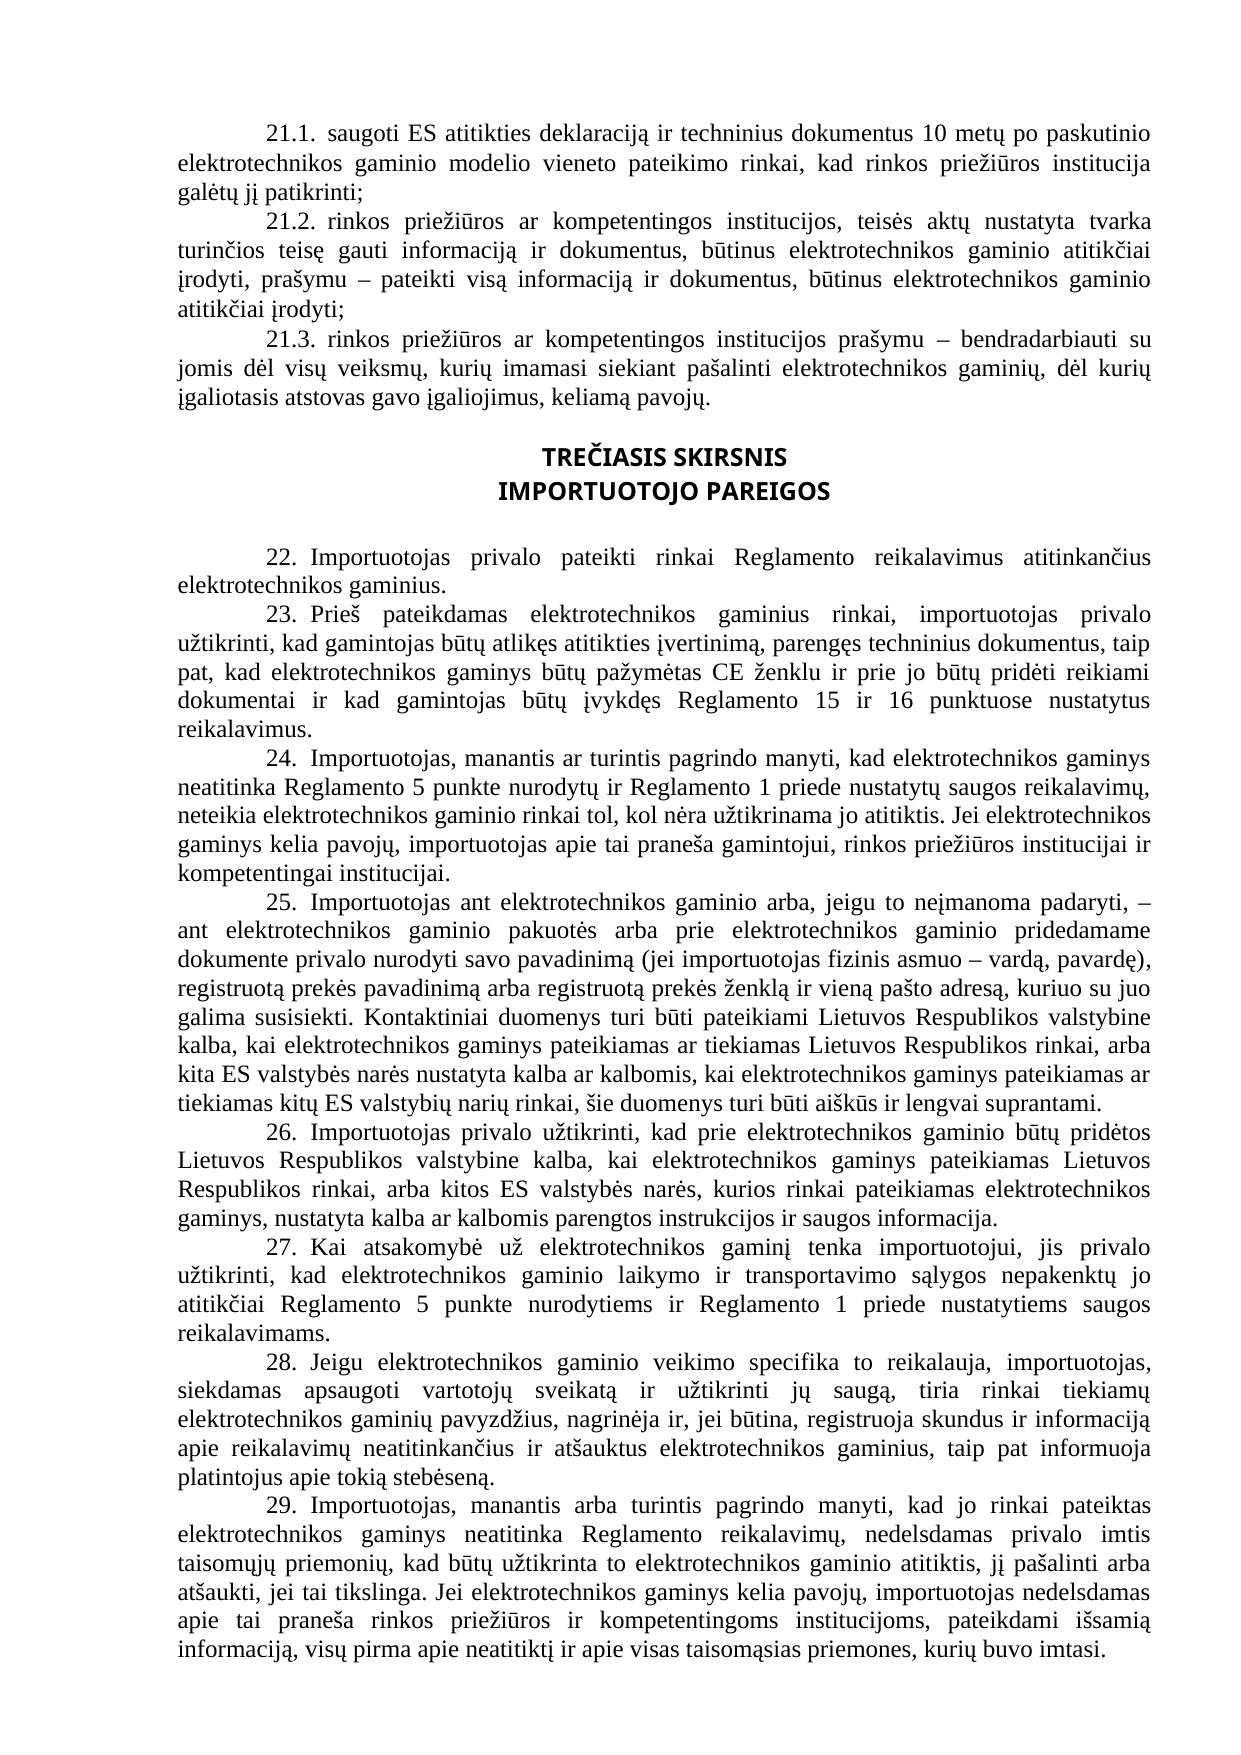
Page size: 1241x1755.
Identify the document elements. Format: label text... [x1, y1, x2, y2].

text 29. Importuotojas, manantis arba turintis pagrindo manyti, kad jo rinkai pateiktas elektrotechnikos gaminys neatitinka Reglamento reikalavimų, nedelsdamas privalo imtis taisomųjų priemonių, kad būtų užtikrinta to elektrotechnikos gaminio atitiktis, jį pašalinti arba atšaukti, jei tai tikslinga. Jei elektrotechnikos gaminys kelia pavojų, importuotojas nedelsdamas apie tai praneša rinkos priežiūros ir kompetentingoms institucijoms, pateikdami išsamią informaciją, visų pirma apie neatitiktį ir apie visas taisomąsias priemones, kurių buvo imtasi. [177, 1491, 1152, 1663]
text 25. Importuotojas ant elektrotechnikos gaminio arba, jeigu to neįmanoma padaryti, – ant elektrotechnikos gaminio pakuotės arba prie elektrotechnikos gaminio pridedamame dokumente privalo nurodyti savo pavadinimą (jei importuotojas fizinis asmuo – vardą, pavardę), registruotą prekės pavadinimą arba registruotą prekės ženklą ir vieną pašto adresą, kuriuo su juo galima susisiekti. Kontaktiniai duomenys turi būti pateikiami Lietuvos Respublikos valstybine kalba, kai elektrotechnikos gaminys pateikiamas ar tiekiamas Lietuvos Respublikos rinkai, arba kita ES valstybės narės nustatyta kalba ar kalbomis, kai elektrotechnikos gaminys pateikiamas ar tiekiamas kitų ES valstybių narių rinkai, šie duomenys turi būti aiškūs ir lengvai suprantami. [177, 887, 1152, 1117]
text 21.1. saugoti ES atitikties deklaraciją ir techninius dokumentus 10 metų po paskutinio elektrotechnikos gaminio modelio vieneto pateikimo rinkai, kad rinkos priežiūros institucija galėtų jį patikrinti; [177, 118, 1152, 206]
text ImportuotojO pareigos [177, 474, 1152, 508]
text TREČIASIS SKIRSNIS [177, 440, 1152, 474]
text 21.3. rinkos priežiūros ar kompetentingos institucijos prašymu – bendradarbiauti su jomis dėl visų veiksmų, kurių imamasi siekiant pašalinti elektrotechnikos gaminių, dėl kurių įgaliotasis atstovas gavo įgaliojimus, keliamą pavojų. [177, 323, 1152, 411]
text 26. Importuotojas privalo užtikrinti, kad prie elektrotechnikos gaminio būtų pridėtos Lietuvos Respublikos valstybine kalba, kai elektrotechnikos gaminys pateikiamas Lietuvos Respublikos rinkai, arba kitos ES valstybės narės, kurios rinkai pateikiamas elektrotechnikos gaminys, nustatyta kalba ar kalbomis parengtos instrukcijos ir saugos informacija. [177, 1117, 1152, 1232]
text 23. Prieš pateikdamas elektrotechnikos gaminius rinkai, importuotojas privalo užtikrinti, kad gamintojas būtų atlikęs atitikties įvertinimą, parengęs techninius dokumentus, taip pat, kad elektrotechnikos gaminys būtų pažymėtas CE ženklu ir prie jo būtų pridėti reikiami dokumentai ir kad gamintojas būtų įvykdęs Reglamento 15 ir 16 punktuose nustatytus reikalavimus. [177, 599, 1152, 743]
text 24. Importuotojas, manantis ar turintis pagrindo manyti, kad elektrotechnikos gaminys neatitinka Reglamento 5 punkte nurodytų ir Reglamento 1 priede nustatytų saugos reikalavimų, neteikia elektrotechnikos gaminio rinkai tol, kol nėra užtikrinama jo atitiktis. Jei elektrotechnikos gaminys kelia pavojų, importuotojas apie tai praneša gamintojui, rinkos priežiūros institucijai ir kompetentingai institucijai. [177, 743, 1152, 887]
text 27. Kai atsakomybė už elektrotechnikos gaminį tenka importuotojui, jis privalo užtikrinti, kad elektrotechnikos gaminio laikymo ir transportavimo sąlygos nepakenktų jo atitikčiai Reglamento 5 punkte nurodytiems ir Reglamento 1 priede nustatytiems saugos reikalavimams. [177, 1232, 1152, 1347]
text 22. Importuotojas privalo pateikti rinkai Reglamento reikalavimus atitinkančius elektrotechnikos gaminius. [177, 542, 1152, 599]
text 21.2. rinkos priežiūros ar kompetentingos institucijos, teisės aktų nustatyta tvarka turinčios teisę gauti informaciją ir dokumentus, būtinus elektrotechnikos gaminio atitikčiai įrodyti, prašymu – pateikti visą informaciją ir dokumentus, būtinus elektrotechnikos gaminio atitikčiai įrodyti; [177, 206, 1152, 323]
text 28. Jeigu elektrotechnikos gaminio veikimo specifika to reikalauja, importuotojas, siekdamas apsaugoti vartotojų sveikatą ir užtikrinti jų saugą, tiria rinkai tiekiamų elektrotechnikos gaminių pavyzdžius, nagrinėja ir, jei būtina, registruoja skundus ir informaciją apie reikalavimų neatitinkančius ir atšauktus elektrotechnikos gaminius, taip pat informuoja platintojus apie tokią stebėseną. [177, 1347, 1152, 1491]
